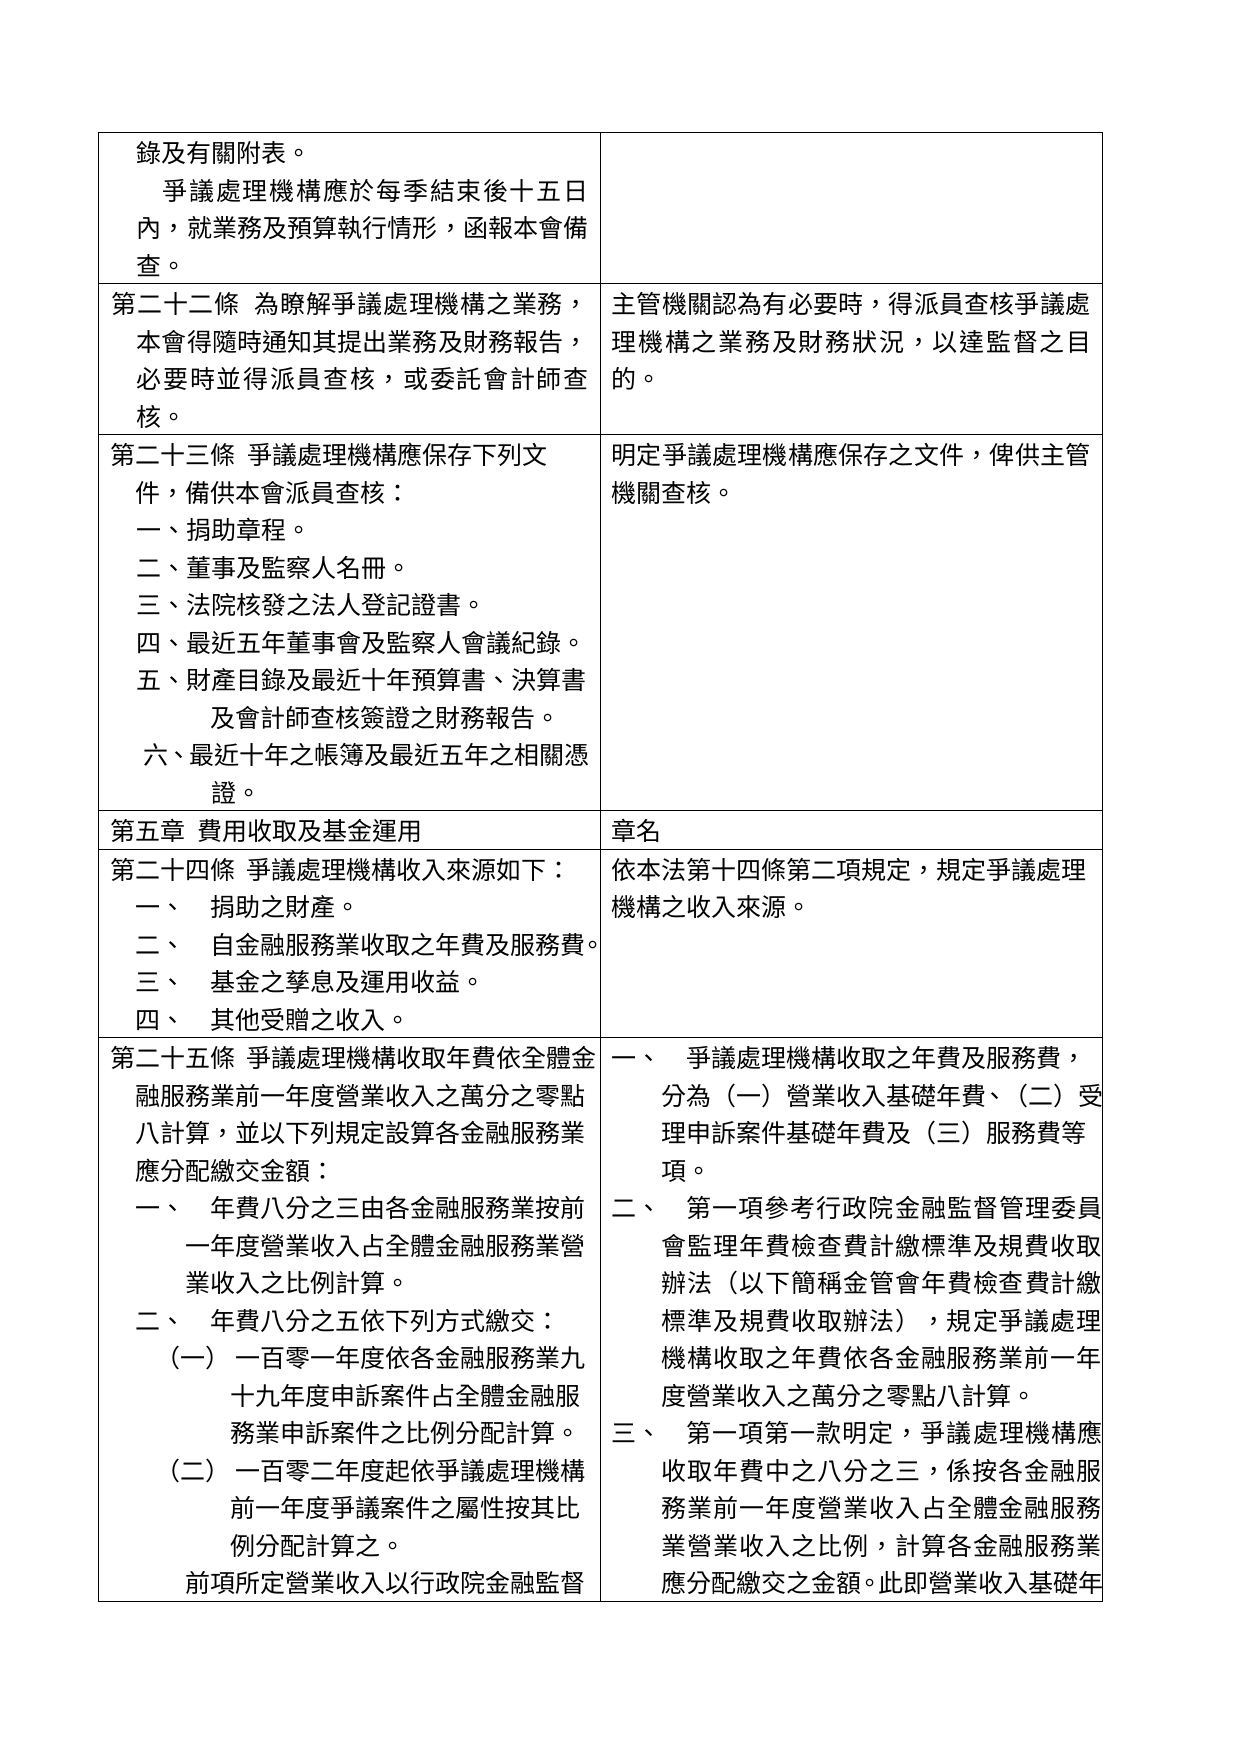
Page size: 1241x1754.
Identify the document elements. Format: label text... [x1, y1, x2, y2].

table_cell 明定爭議處理機構應保存之文件，俾供主管機關查核。 [601, 435, 1102, 810]
table_cell [601, 133, 1102, 283]
table_cell 爭議處理機構收取之年費及服務費，分為（一）營業收入基礎年費、（二）受理申訴案件基礎年費及（三）服務費等項。 第一項參考行政院金融監督管理委員會監理年費檢查費計繳標準及規費收取辦法（以下簡稱金管會年費檢查費計繳標準及規費收取辦法），規定爭議處理機構收取之年費依各金融服務業前一年度營業收入之萬分之零點八計算。 第一項第一款明定，爭議處理機構應收取年費中之八分之三，係按各金融服務業前一年度營業收入占全體金融服務業營業收入之比例，計算各金融服務業應分配繳交之金額。此即營業收入基礎年費。 第一項第二款規定，受理申訴案件基礎年費之計算方式，於一百零一年度係以各金融服務業九十九年度申訴案件比例分配計算，自一百零二年度起則改按爭議案件屬性(申訴、調處、評議) 之比例分配計算。 第一項第二款第一目所稱之各金融服務業九十九年度申訴案件，除各業務局受理書面案件外，銀行局應包括銀行公會書面申訴案件，證期局應包括所轄同業公會及投保中心書面申訴案件，保險局應包括保發中心書面申訴案件。至第一項第二款第二目所定爭議案件之屬性，自一百零二年度起，將由爭議處理機構於每年寄給金融服務業之收費通知書中或另附計算說明，載明依該目所定案件基礎年費之計算標準。第二項規定，第一項所定營業收入以金管會年費檢查費計繳標準及規費收取辦法第四條及第五條為計算基礎。 茲舉釋例如下： （一）前提假設： 1.99年度全金融服務業營業收入為1兆5000億元 2.全金融服務業申訴總件數為1萬2000件 爭議處理機構101年度應收取年費總數為1億2000萬元 (1兆5000億元*萬分之0.8)其中，1億2000萬元含營業收入年費及申訴案件年費營業收入年費金額4,500萬元(1億2000萬元*3/8)；申訴案件年費金額7,500萬元(1億2000萬元*5/8)。 （二）個別金融服務業應繳交年費範例一： A公司99年度營業收入1200億元，申訴件數為500件，則該公司應繳交之年費為： 1.4500萬*(1200億元/1兆5000億元)= 360萬元 2.7500萬*(500件/12000件) = 312.5萬元 合計應繳金額為672.5萬元(360萬元+312.5萬元) （三）個別金融服務業應繳交年費範例二： B公司99年度營業收入1600億元，申訴件數為100件，則該公司應繳交之年費為： 1.4500萬*(1600億元/1兆5000億元)=480萬元 2.7500萬*(100件/12000件)= 62.5萬元 合計應繳金額為542.5萬元(480萬元+62.5萬元) 第三項考量中華郵政股份有限公司未辦理放款，該公司儲匯業務部分比照存款保險費率之例外規定，以實際營業收入之四分之一計算。 又金融消費者申訴對象涉及不同金融服務業別者時，將由爭議處理機構擬訂分配之相關處理規定，併予敘明。 考量爭議處理機構收取年費之作業成本，於第四項規定，各金融服務業依規定計算後應繳交之年費低於新臺幣五百元者，仍應以五百元計收。 第五項參考金管會年費檢查費計繳標準及規費收取辦法第六條第二項，規定金融服務業應於每年八月底前繳交第一項規定之年費。 [601, 1038, 1102, 1601]
table_cell 第二十二條 為瞭解爭議處理機構之業務，本會得隨時通知其提出業務及財務報告，必要時並得派員查核，或委託會計師查核。 [99, 284, 600, 434]
table_cell 主管機關認為有必要時，得派員查核爭議處理機構之業務及財務狀況，以達監督之目的。 [601, 284, 1102, 434]
table_cell 第五章 費用收取及基金運用 [99, 811, 600, 849]
table_cell 錄及有關附表。 爭議處理機構應於每季結束後十五日內，就業務及預算執行情形，函報本會備查。 [99, 133, 600, 283]
table_cell 依本法第十四條第二項規定，規定爭議處理機構之收入來源。 [601, 850, 1102, 1037]
table_cell 第二十五條 爭議處理機構收取年費依全體金融服務業前一年度營業收入之萬分之零點八計算，並以下列規定設算各金融服務業應分配繳交金額： 年費八分之三由各金融服務業按前一年度營業收入占全體金融服務業營業收入之比例計算。 年費八分之五依下列方式繳交： 一百零一年度依各金融服務業九十九年度申訴案件占全體金融服務業申訴案件之比例分配計算。 一百零二年度起依爭議處理機構前一年度爭議案件之屬性按其比例分配計算之。 前項所定營業收入以行政院金融監督 [99, 1038, 600, 1601]
table_cell 第二十四條 爭議處理機構收入來源如下： 捐助之財產。 自金融服務業收取之年費及服務費。 基金之孳息及運用收益。 其他受贈之收入。 [99, 850, 600, 1037]
table_cell 第二十三條 爭議處理機構應保存下列文件，備供本會派員查核： 一、捐助章程。 二、董事及監察人名冊。 三、法院核發之法人登記證書。 四、最近五年董事會及監察人會議紀錄。 五、財產目錄及最近十年預算書、決算書及會計師查核簽證之財務報告。 六、最近十年之帳簿及最近五年之相關憑證。 [99, 435, 600, 810]
table_cell 章名 [601, 811, 1102, 849]
